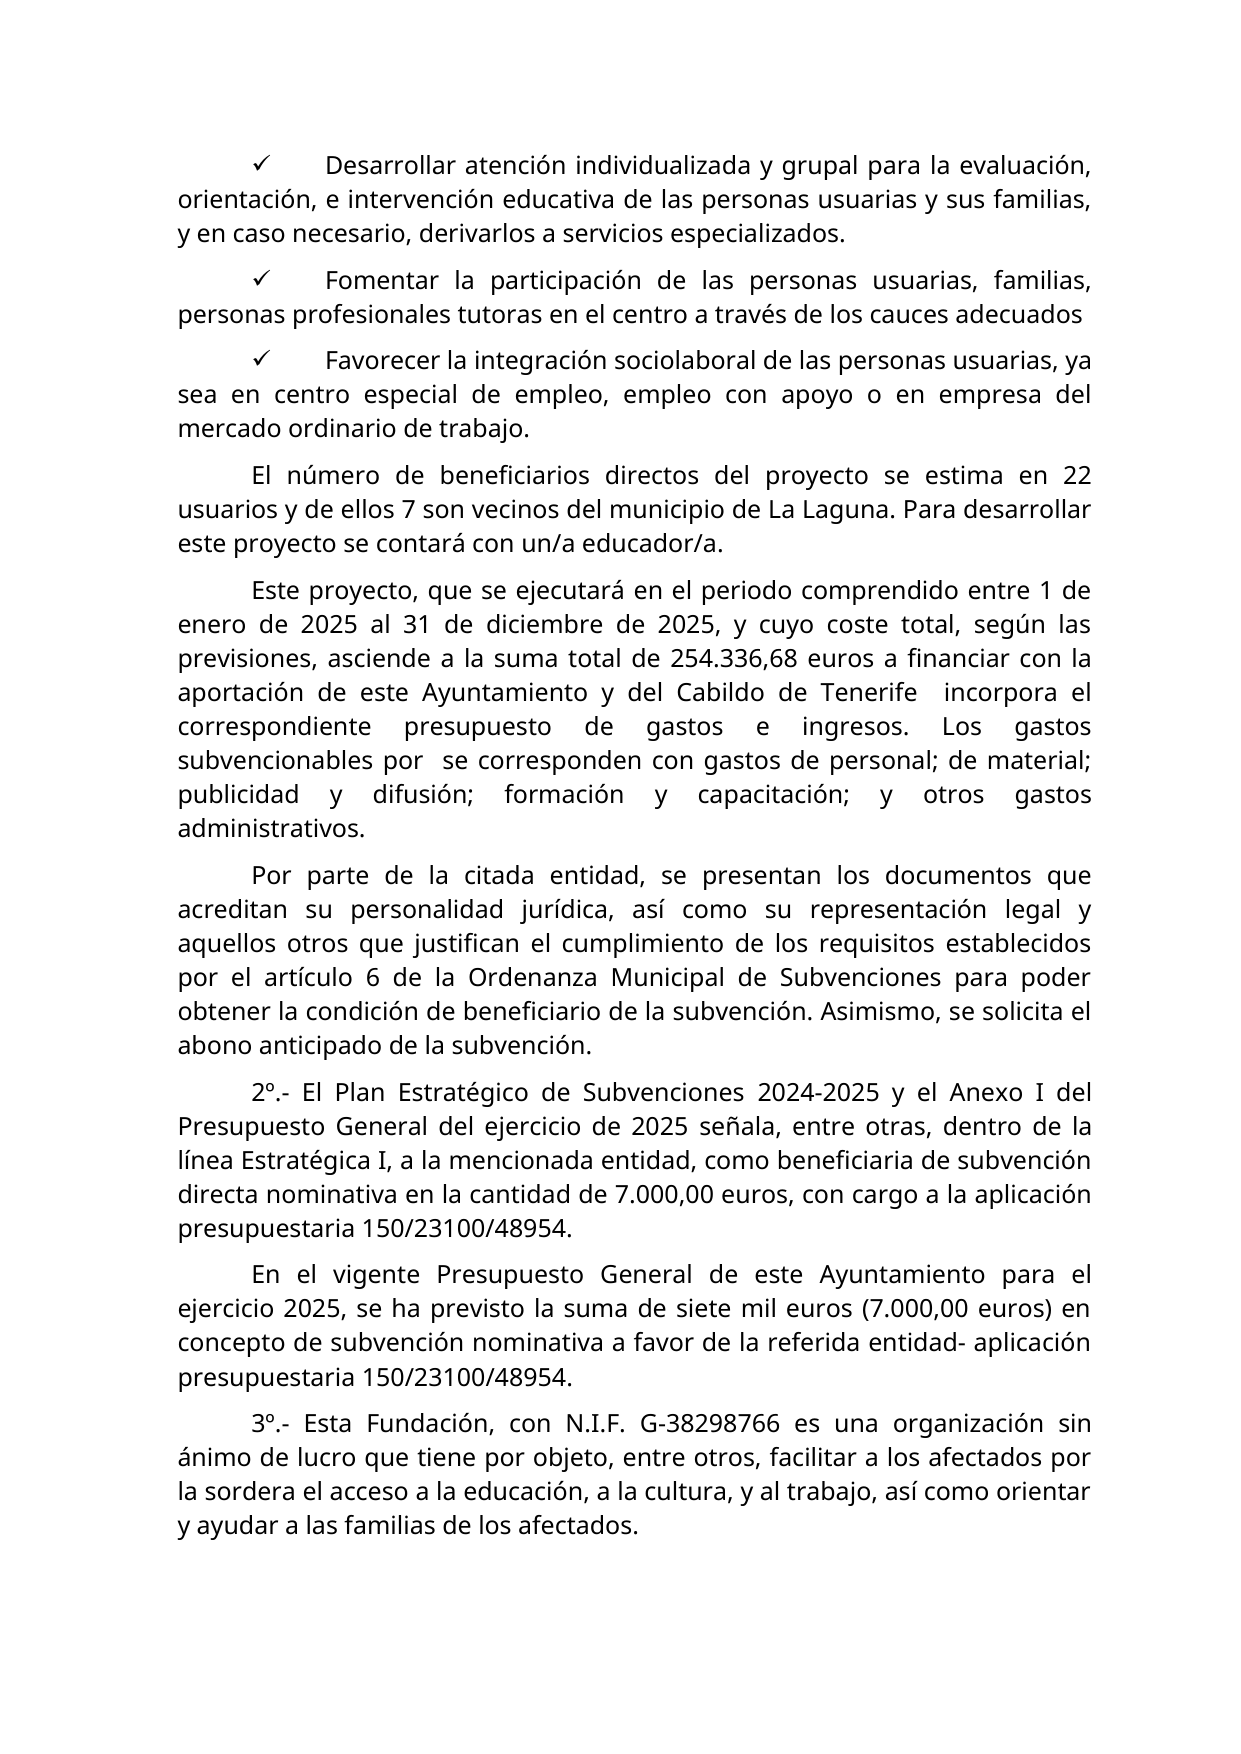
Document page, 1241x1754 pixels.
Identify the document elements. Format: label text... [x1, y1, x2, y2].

list Desarrollar atención individualizada y grupal para la evaluación, orientación, e intervención educativa de las personas usuarias y sus familias, y en caso necesario, derivarlos a servicios especializados. [177, 148, 1093, 250]
list Fomentar la participación de las personas usuarias, familias, personas profesionales tutoras en el centro a través de los cauces adecuados [177, 262, 1093, 330]
text En el vigente Presupuesto General de este Ayuntamiento para el ejercicio 2025, se ha previsto la suma de siete mil euros (7.000,00 euros) en concepto de subvención nominativa a favor de la referida entidad- aplicación presupuestaria 150/23100/48954. [177, 1257, 1093, 1393]
text Este proyecto, que se ejecutará en el periodo comprendido entre 1 de enero de 2025 al 31 de diciembre de 2025, y cuyo coste total, según las previsiones, asciende a la suma total de 254.336,68 euros a financiar con la aportación de este Ayuntamiento y del Cabildo de Tenerife incorpora el correspondiente presupuesto de gastos e ingresos. Los gastos subvencionables por se corresponden con gastos de personal; de material; publicidad y difusión; formación y capacitación; y otros gastos administrativos. [177, 572, 1093, 845]
list Favorecer la integración sociolaboral de las personas usuarias, ya sea en centro especial de empleo, empleo con apoyo o en empresa del mercado ordinario de trabajo. [177, 343, 1093, 445]
text El número de beneficiarios directos del proyecto se estima en 22 usuarios y de ellos 7 son vecinos del municipio de La Laguna. Para desarrollar este proyecto se contará con un/a educador/a. [177, 458, 1093, 560]
text 3º.- Esta Fundación, con N.I.F. G-38298766 es una organización sin ánimo de lucro que tiene por objeto, entre otros, facilitar a los afectados por la sordera el acceso a la educación, a la cultura, y al trabajo, así como orientar y ayudar a las familias de los afectados. [177, 1406, 1093, 1542]
subtitle 2º.- El Plan Estratégico de Subvenciones 2024-2025 y el Anexo I del Presupuesto General del ejercicio de 2025 señala, entre otras, dentro de la línea Estratégica I, a la mencionada entidad, como beneficiaria de subvención directa nominativa en la cantidad de 7.000,00 euros, con cargo a la aplicación presupuestaria 150/23100/48954. [177, 1074, 1093, 1244]
text Por parte de la citada entidad, se presentan los documentos que acreditan su personalidad jurídica, así como su representación legal y aquellos otros que justifican el cumplimiento de los requisitos establecidos por el artículo 6 de la Ordenanza Municipal de Subvenciones para poder obtener la condición de beneficiario de la subvención. Asimismo, se solicita el abono anticipado de la subvención. [177, 857, 1093, 1062]
